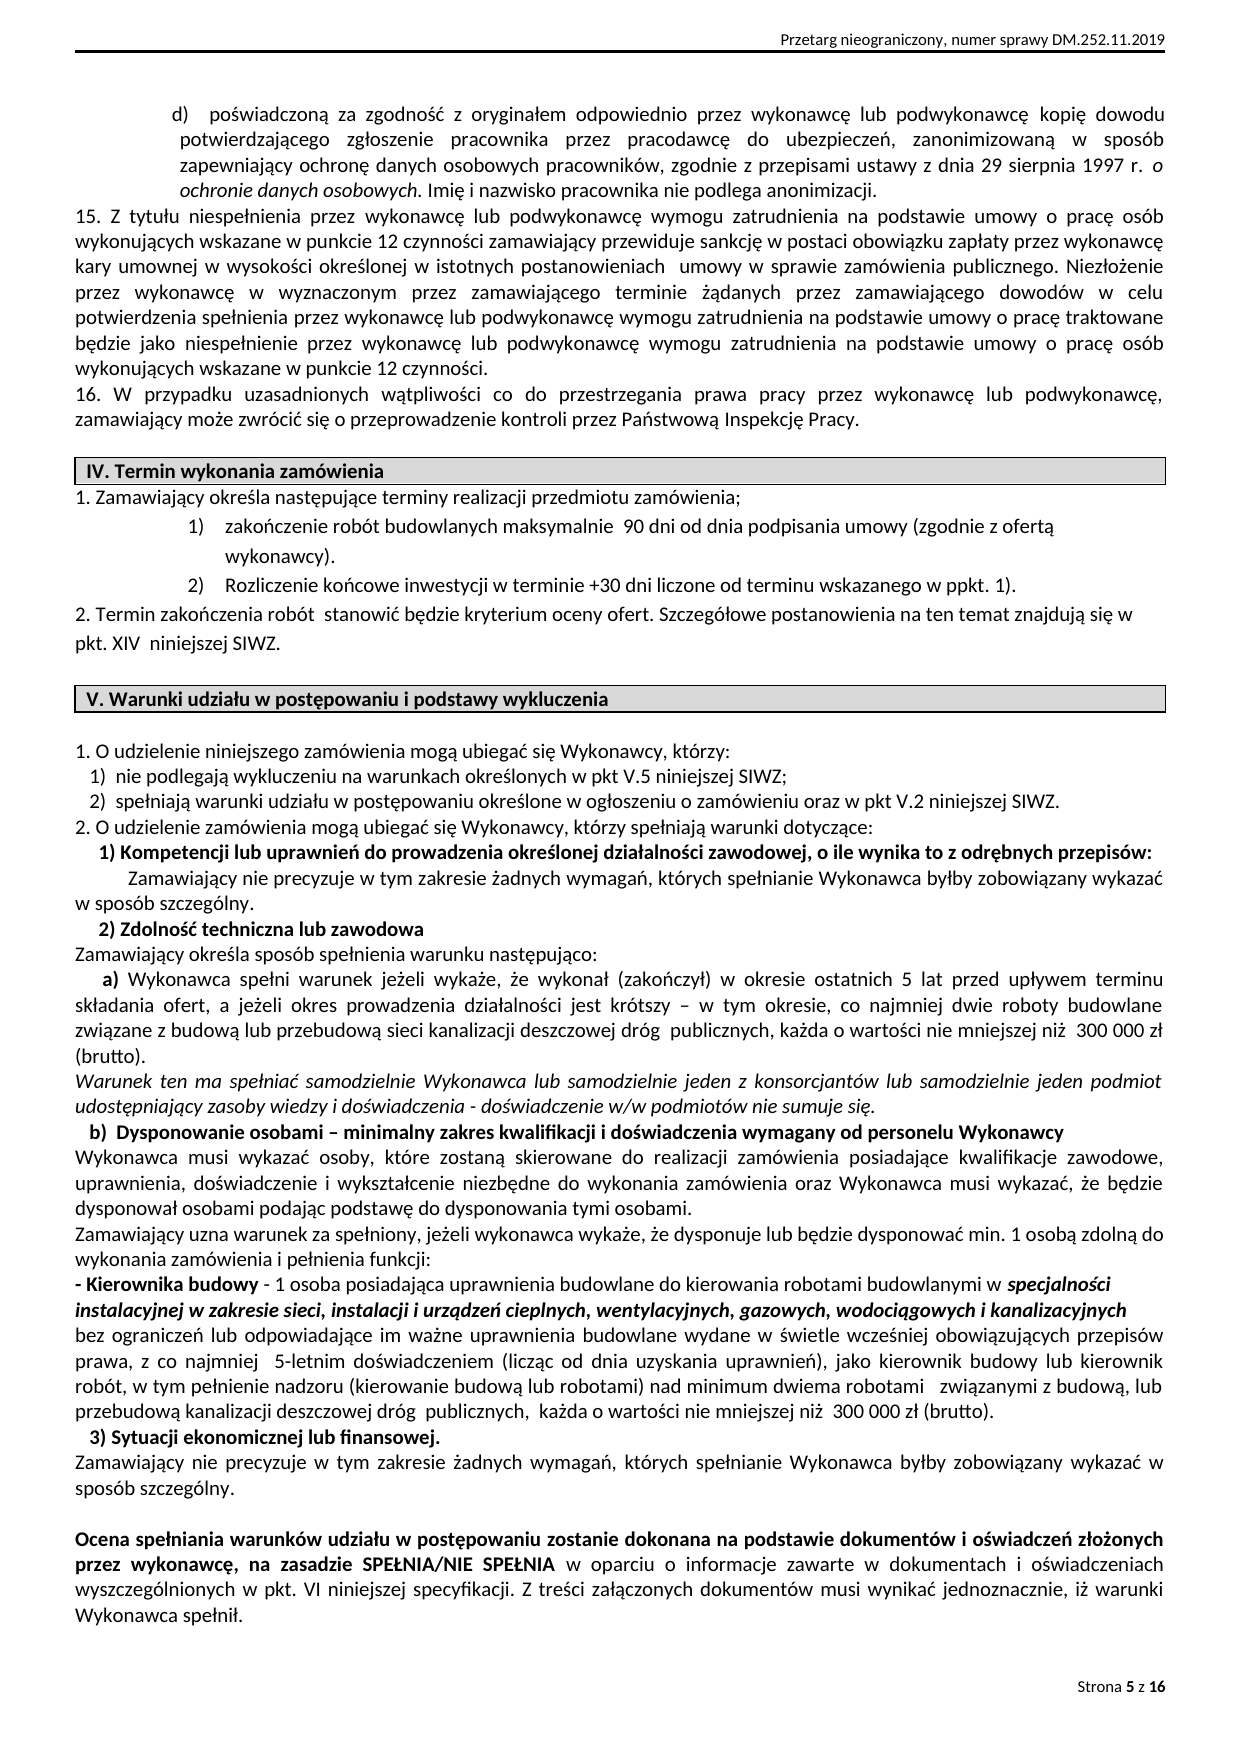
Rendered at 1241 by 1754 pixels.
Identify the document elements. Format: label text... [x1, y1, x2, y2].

table_header IV. Termin wykonania zamówienia [76, 458, 1165, 483]
text b) Dysponowanie osobami – minimalny zakres kwalifikacji i doświadczenia wymagany od personelu Wykonawcy [75, 1119, 1165, 1144]
text bez ograniczeń lub odpowiadające im ważne uprawnienia budowlane wydane w świetle wcześniej obowiązujących przepisów prawa, z co najmniej 5-letnim doświadczeniem (licząc od dnia uzyskania uprawnień), jako kierownik budowy lub kierownik robót, w tym pełnienie nadzoru (kierowanie budową lub robotami) nad minimum dwiema robotami związanymi z budową, lub przebudową kanalizacji deszczowej dróg publicznych, każda o wartości nie mniejszej niż 300 000 zł (brutto). [75, 1322, 1165, 1424]
text Ocena spełniania warunków udziału w postępowaniu zostanie dokonana na podstawie dokumentów i oświadczeń złożonych przez wykonawcę, na zasadzie SPEŁNIA/NIE SPEŁNIA w oparciu o informacje zawarte w dokumentach i oświadczeniach wyszczególnionych w pkt. VI niniejszej specyfikacji. Z treści załączonych dokumentów musi wynikać jednoznacznie, iż warunki Wykonawca spełnił. [75, 1526, 1165, 1627]
list poświadczoną za zgodność z oryginałem odpowiednio przez wykonawcę lub podwykonawcę kopię dowodu potwierdzającego zgłoszenie pracownika przez pracodawcę do ubezpieczeń, zanonimizowaną w sposób zapewniający ochronę danych osobowych pracowników, zgodnie z przepisami ustawy z dnia 29 sierpnia 1997 r. o ochronie danych osobowych. Imię i nazwisko pracownika nie podlega anonimizacji. [142, 101, 1165, 203]
text 3) Sytuacji ekonomicznej lub finansowej. [75, 1424, 1165, 1449]
text 1. Zamawiający określa następujące terminy realizacji przedmiotu zamówienia; [75, 485, 1165, 510]
text Zamawiający określa sposób spełnienia warunku następująco: [75, 941, 1165, 967]
text instalacyjnej w zakresie sieci, instalacji i urządzeń cieplnych, wentylacyjnych, gazowych, wodociągowych i kanalizacyjnych [75, 1297, 1165, 1322]
list Rozliczenie końcowe inwestycji w terminie +30 dni liczone od terminu wskazanego w ppkt. 1). [187, 572, 1165, 597]
text 16. W przypadku uzasadnionych wątpliwości co do przestrzegania prawa pracy przez wykonawcę lub podwykonawcę, zamawiający może zwrócić się o przeprowadzenie kontroli przez Państwową Inspekcję Pracy. [75, 381, 1165, 432]
text Zamawiający nie precyzuje w tym zakresie żadnych wymagań, których spełnianie Wykonawca byłby zobowiązany wykazać w sposób szczególny. [75, 865, 1165, 916]
text Warunek ten ma spełniać samodzielnie Wykonawca lub samodzielnie jeden z konsorcjantów lub samodzielnie jeden podmiot udostępniający zasoby wiedzy i doświadczenia - doświadczenie w/w podmiotów nie sumuje się. [75, 1068, 1165, 1119]
text 2) Zdolność techniczna lub zawodowa [75, 916, 1165, 941]
text 2. O udzielenie zamówienia mogą ubiegać się Wykonawcy, którzy spełniają warunki dotyczące: [75, 814, 1165, 839]
table_header V. Warunki udziału w postępowaniu i podstawy wykluczenia [76, 686, 1165, 711]
text Zamawiający nie precyzuje w tym zakresie żadnych wymagań, których spełnianie Wykonawca byłby zobowiązany wykazać w sposób szczególny. [75, 1449, 1165, 1500]
text - Kierownika budowy - 1 osoba posiadająca uprawnienia budowlane do kierowania robotami budowlanymi w specjalności [75, 1272, 1165, 1297]
text 2. Termin zakończenia robót stanowić będzie kryterium oceny ofert. Szczegółowe postanowienia na ten temat znajdują się w pkt. XIV niniejszej SIWZ. [75, 601, 1165, 656]
text Wykonawca musi wykazać osoby, które zostaną skierowane do realizacji zamówienia posiadające kwalifikacje zawodowe, uprawnienia, doświadczenie i wykształcenie niezbędne do wykonania zamówienia oraz Wykonawca musi wykazać, że będzie dysponował osobami podając podstawę do dysponowania tymi osobami. [75, 1144, 1165, 1221]
text Zamawiający uzna warunek za spełniony, jeżeli wykonawca wykaże, że dysponuje lub będzie dysponować min. 1 osobą zdolną do wykonania zamówienia i pełnienia funkcji: [75, 1221, 1165, 1272]
text 1. O udzielenie niniejszego zamówienia mogą ubiegać się Wykonawcy, którzy: [75, 738, 1165, 763]
text 15. Z tytułu niespełnienia przez wykonawcę lub podwykonawcę wymogu zatrudnienia na podstawie umowy o pracę osób wykonujących wskazane w punkcie 12 czynności zamawiający przewiduje sankcję w postaci obowiązku zapłaty przez wykonawcę kary umownej w wysokości określonej w istotnych postanowieniach umowy w sprawie zamówienia publicznego. Niezłożenie przez wykonawcę w wyznaczonym przez zamawiającego terminie żądanych przez zamawiającego dowodów w celu potwierdzenia spełnienia przez wykonawcę lub podwykonawcę wymogu zatrudnienia na podstawie umowy o pracę traktowane będzie jako niespełnienie przez wykonawcę lub podwykonawcę wymogu zatrudnienia na podstawie umowy o pracę osób wykonujących wskazane w punkcie 12 czynności. [75, 203, 1165, 381]
text 2) spełniają warunki udziału w postępowaniu określone w ogłoszeniu o zamówieniu oraz w pkt V.2 niniejszej SIWZ. [75, 789, 1165, 814]
text a) Wykonawca spełni warunek jeżeli wykaże, że wykonał (zakończył) w okresie ostatnich 5 lat przed upływem terminu składania ofert, a jeżeli okres prowadzenia działalności jest krótszy – w tym okresie, co najmniej dwie roboty budowlane związane z budową lub przebudową sieci kanalizacji deszczowej dróg publicznych, każda o wartości nie mniejszej niż 300 000 zł (brutto). [75, 967, 1165, 1068]
text 1) nie podlegają wykluczeniu na warunkach określonych w pkt V.5 niniejszej SIWZ; [75, 763, 1165, 789]
list zakończenie robót budowlanych maksymalnie 90 dni od dnia podpisania umowy (zgodnie z ofertą wykonawcy). [187, 514, 1165, 568]
text 1) Kompetencji lub uprawnień do prowadzenia określonej działalności zawodowej, o ile wynika to z odrębnych przepisów: [75, 839, 1165, 865]
